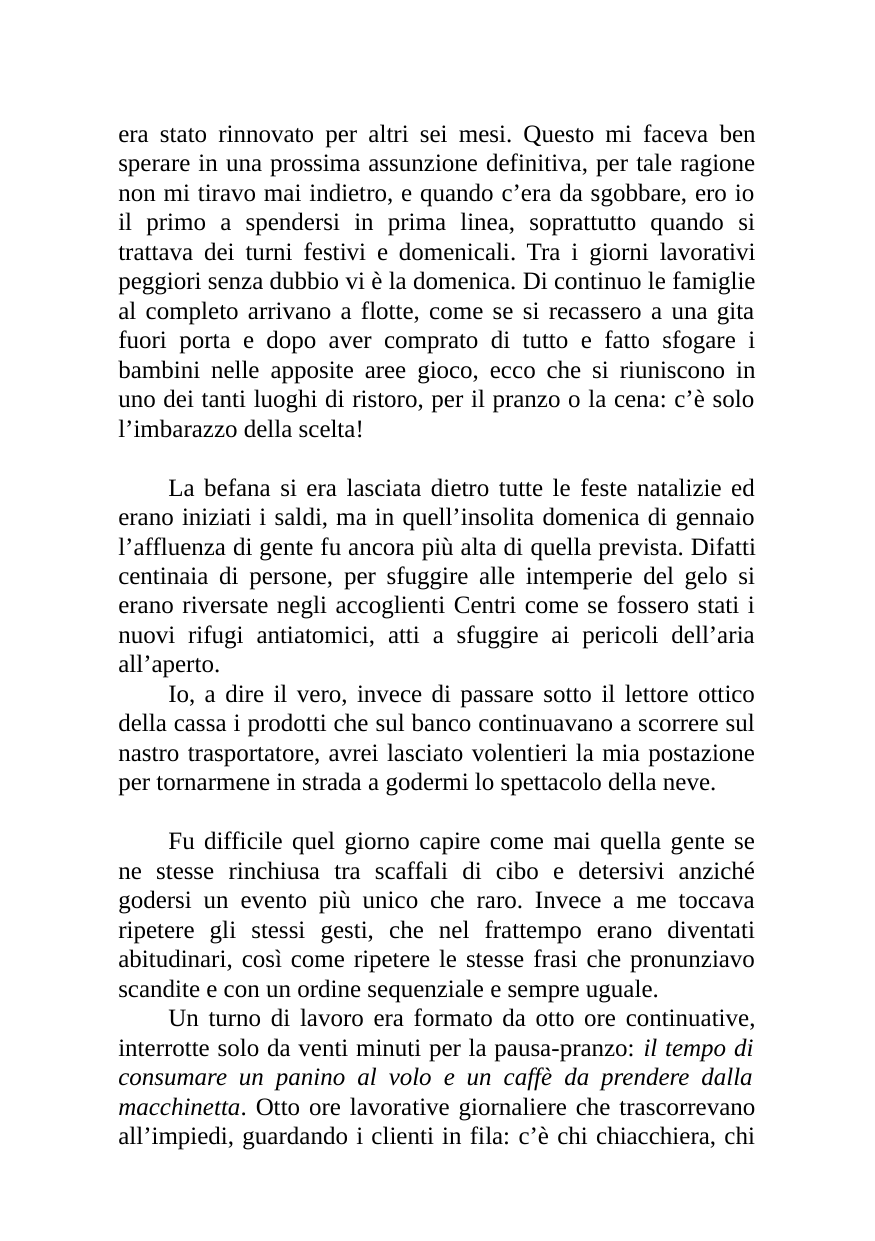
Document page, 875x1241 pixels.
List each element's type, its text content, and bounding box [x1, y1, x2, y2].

text La befana si era lasciata dietro tutte le feste natalizie ed erano iniziati i saldi, ma in quell’insolita domenica di gennaio l’affluenza di gente fu ancora più alta di quella prevista. Difatti centinaia di persone, per sfuggire alle intemperie del gelo si erano riversate negli accoglienti Centri come se fossero stati i nuovi rifugi antiatomici, atti a sfuggire ai pericoli dell’aria all’aperto. [118, 472, 756, 678]
text era stato rinnovato per altri sei mesi. Questo mi faceva ben sperare in una prossima assunzione definitiva, per tale ragione non mi tiravo mai indietro, e quando c’era da sgobbare, ero io il primo a spendersi in prima linea, soprattutto quando si trattava dei turni festivi e domenicali. Tra i giorni lavorativi peggiori senza dubbio vi è la domenica. Di continuo le famiglie al completo arrivano a flotte, come se si recassero a una gita fuori porta e dopo aver comprato di tutto e fatto sfogare i bambini nelle apposite aree gioco, ecco che si riuniscono in uno dei tanti luoghi di ristoro, per il pranzo o la cena: c’è solo l’imbarazzo della scelta! [118, 118, 756, 442]
text Fu difficile quel giorno capire come mai quella gente se ne stesse rinchiusa tra scaffali di cibo e detersivi anziché godersi un evento più unico che raro. Invece a me toccava ripetere gli stessi gesti, che nel frattempo erano diventati abitudinari, così come ripetere le stesse frasi che pronunziavo scandite e con un ordine sequenziale e sempre uguale. [118, 826, 756, 1002]
text Io, a dire il vero, invece di passare sotto il lettore ottico della cassa i prodotti che sul banco continuavano a scorrere sul nastro trasportatore, avrei lasciato volentieri la mia postazione per tornarmene in strada a godermi lo spettacolo della neve. [118, 678, 756, 796]
text Un turno di lavoro era formato da otto ore continuative, interrotte solo da venti minuti per la pausa-pranzo: il tempo di consumare un panino al volo e un caffè da prendere dalla macchinetta. Otto ore lavorative giornaliere che trascorrevano all’impiedi, guardando i clienti in fila: c’è chi chiacchiera, chi [118, 1002, 756, 1150]
